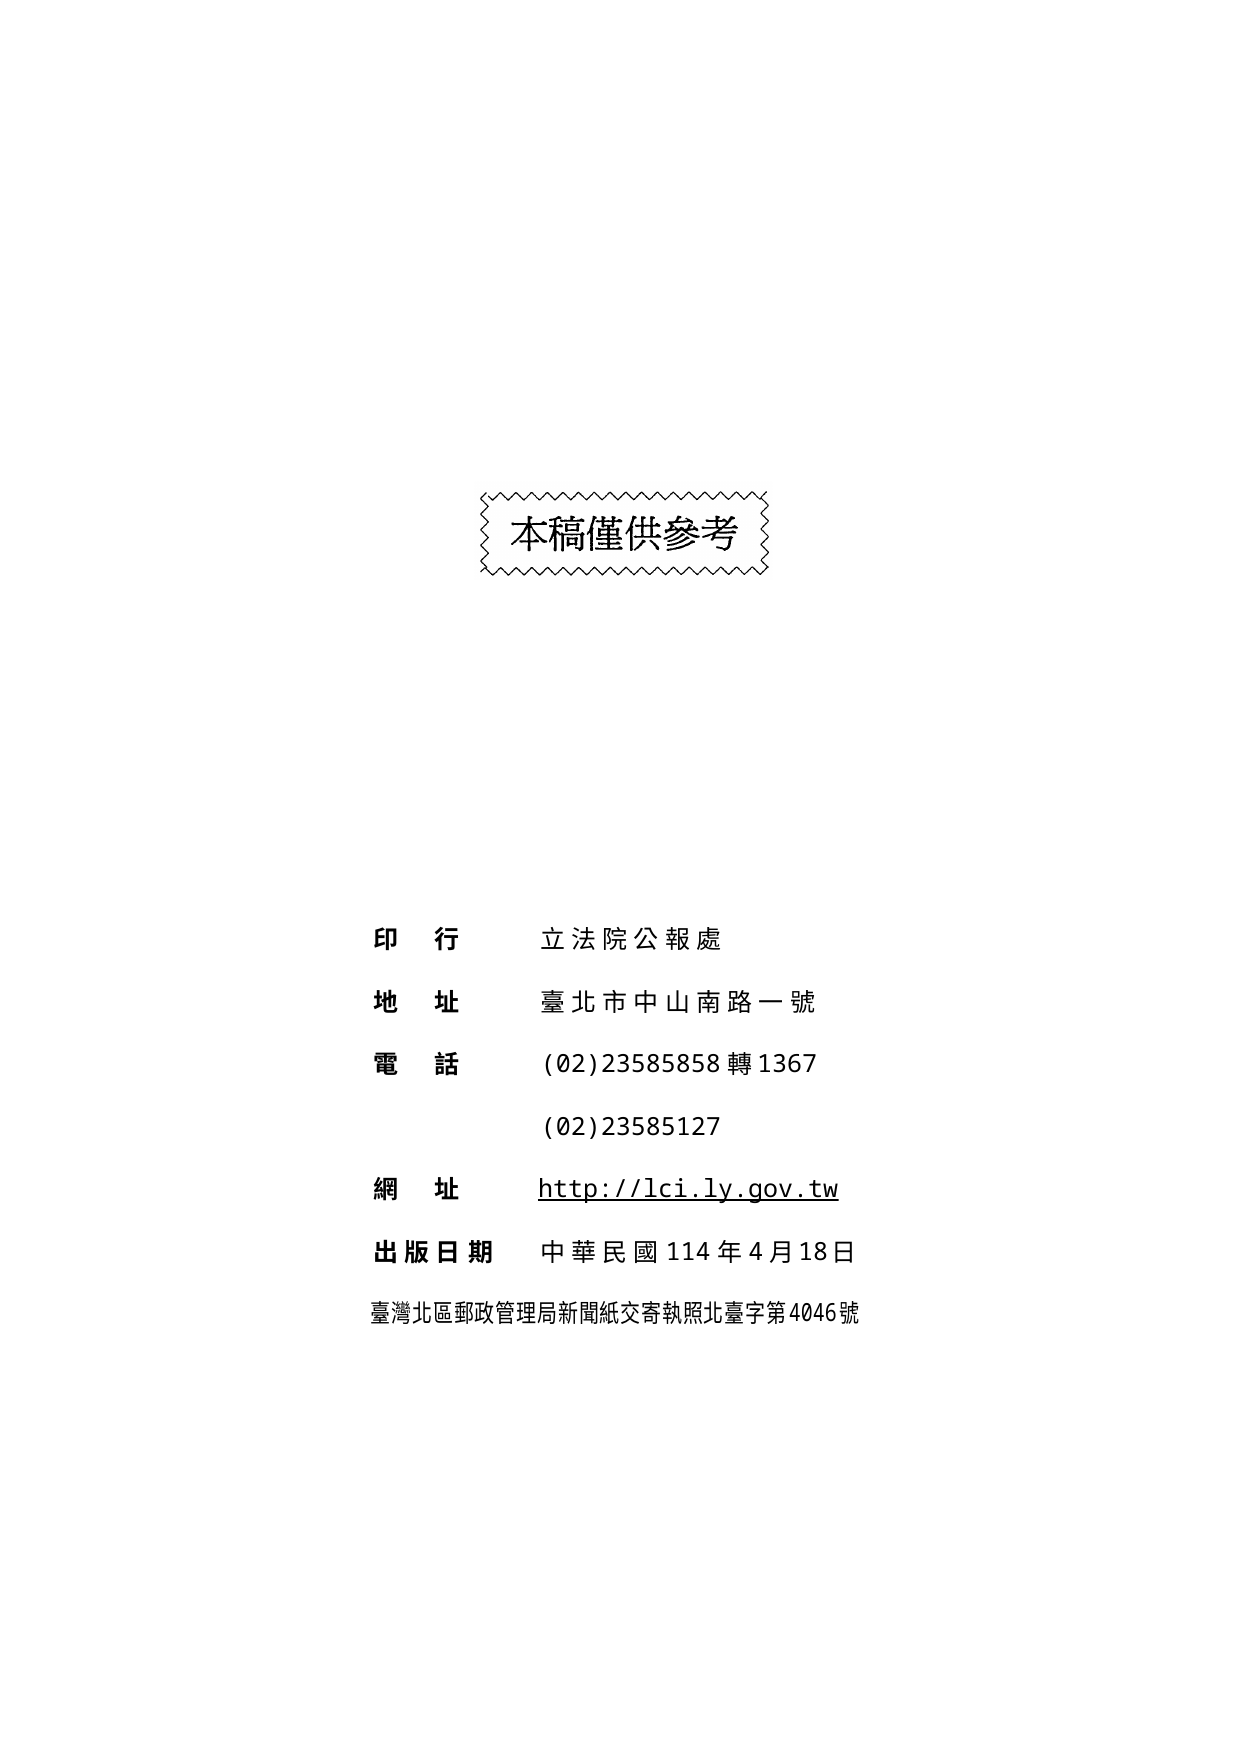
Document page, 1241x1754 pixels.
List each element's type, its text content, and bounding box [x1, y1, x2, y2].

table_cell 電話 [362, 1031, 534, 1156]
table_cell 出版日期 [362, 1219, 534, 1281]
table_cell (02)23585858轉1367 (02)23585127 [534, 1031, 878, 1156]
table_header 立法院公報處 [534, 906, 878, 969]
table_cell 中華民國114年4月18日 [534, 1219, 878, 1281]
table_cell http://lci.ly.gov.tw [534, 1156, 878, 1219]
table_cell 臺北市中山南路一號 [534, 969, 878, 1031]
table_cell 網址 [362, 1156, 534, 1219]
table_cell 地址 [362, 969, 534, 1031]
table_header [468, 406, 773, 594]
table_header 印行 [362, 906, 534, 969]
table_cell 臺灣北區郵政管理局新聞紙交寄執照北臺字第4046號 [362, 1281, 878, 1344]
